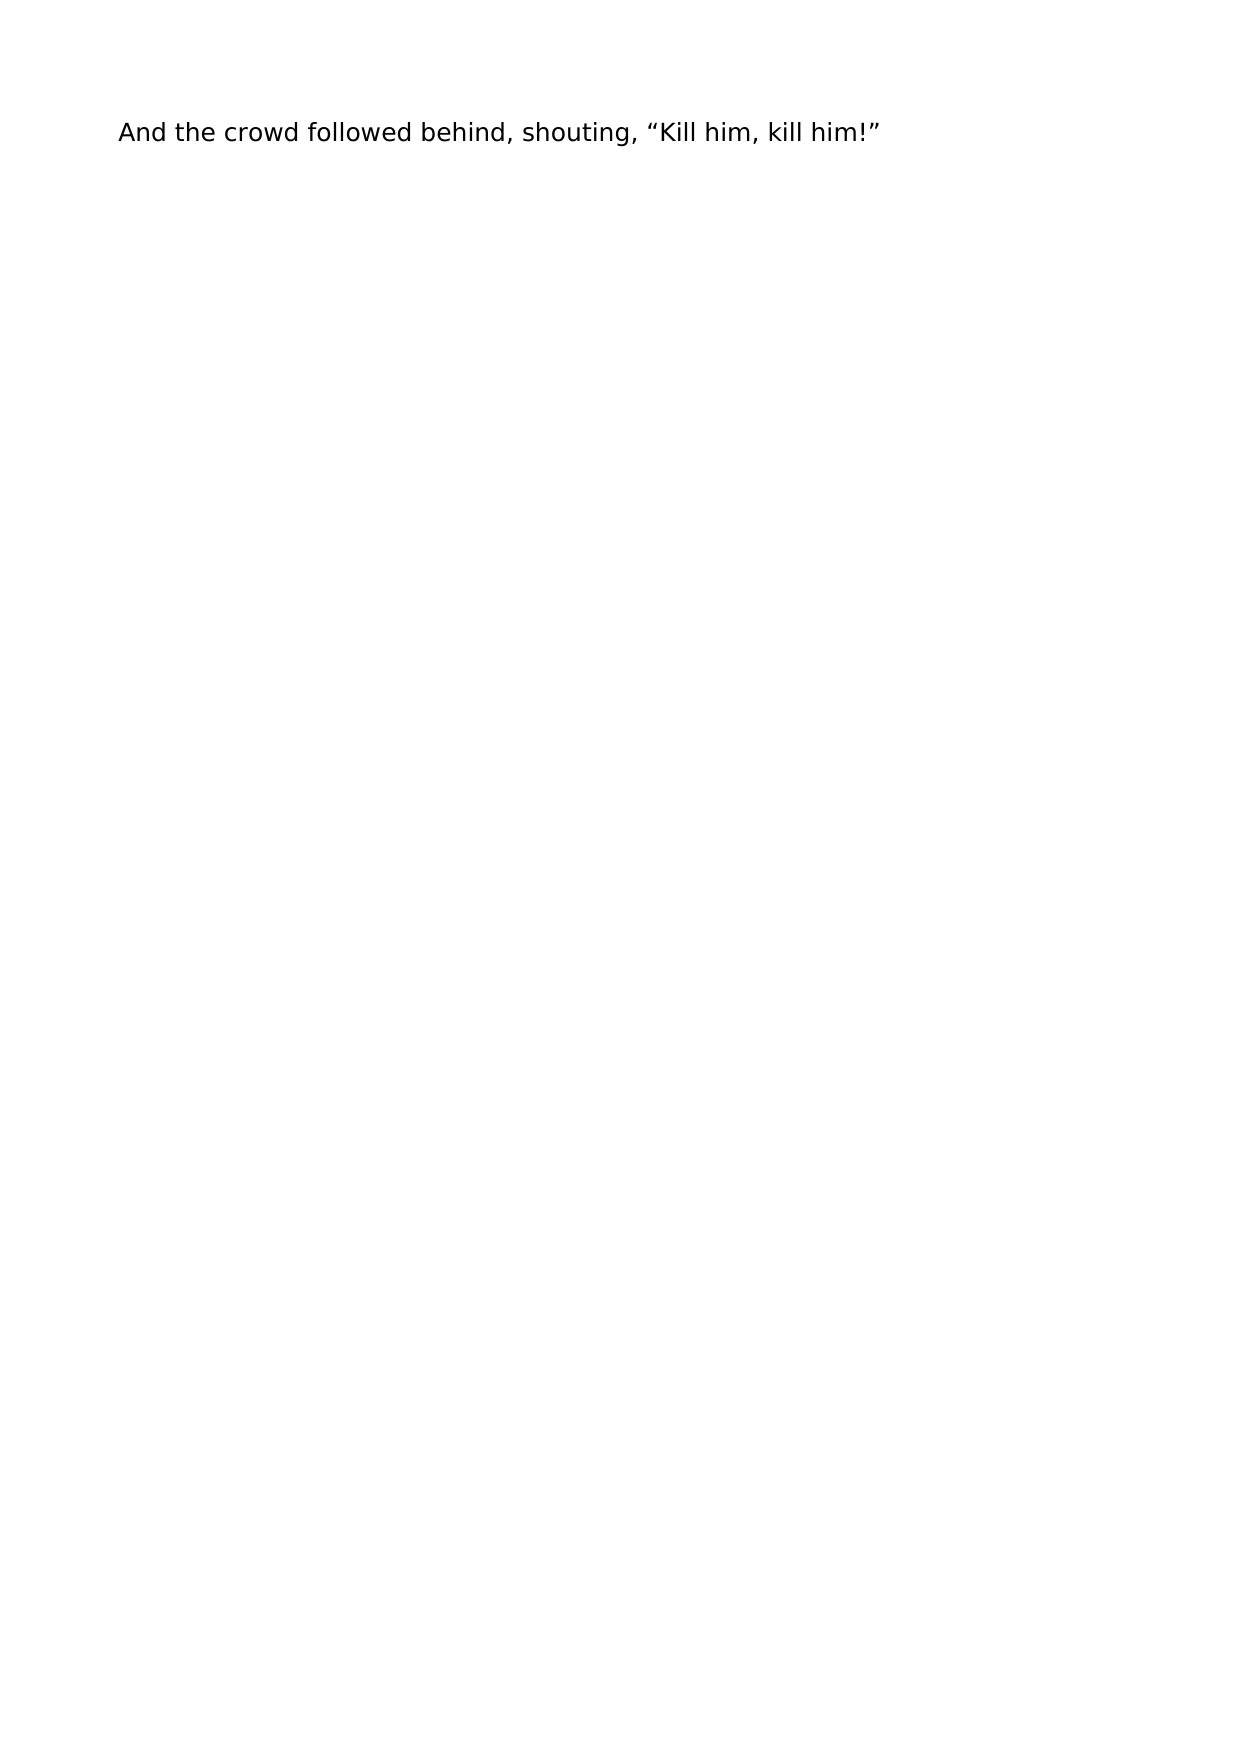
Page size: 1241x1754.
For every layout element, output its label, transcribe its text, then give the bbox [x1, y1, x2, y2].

text And the crowd followed behind, shouting, “Kill him, kill him!” [118, 118, 1122, 147]
